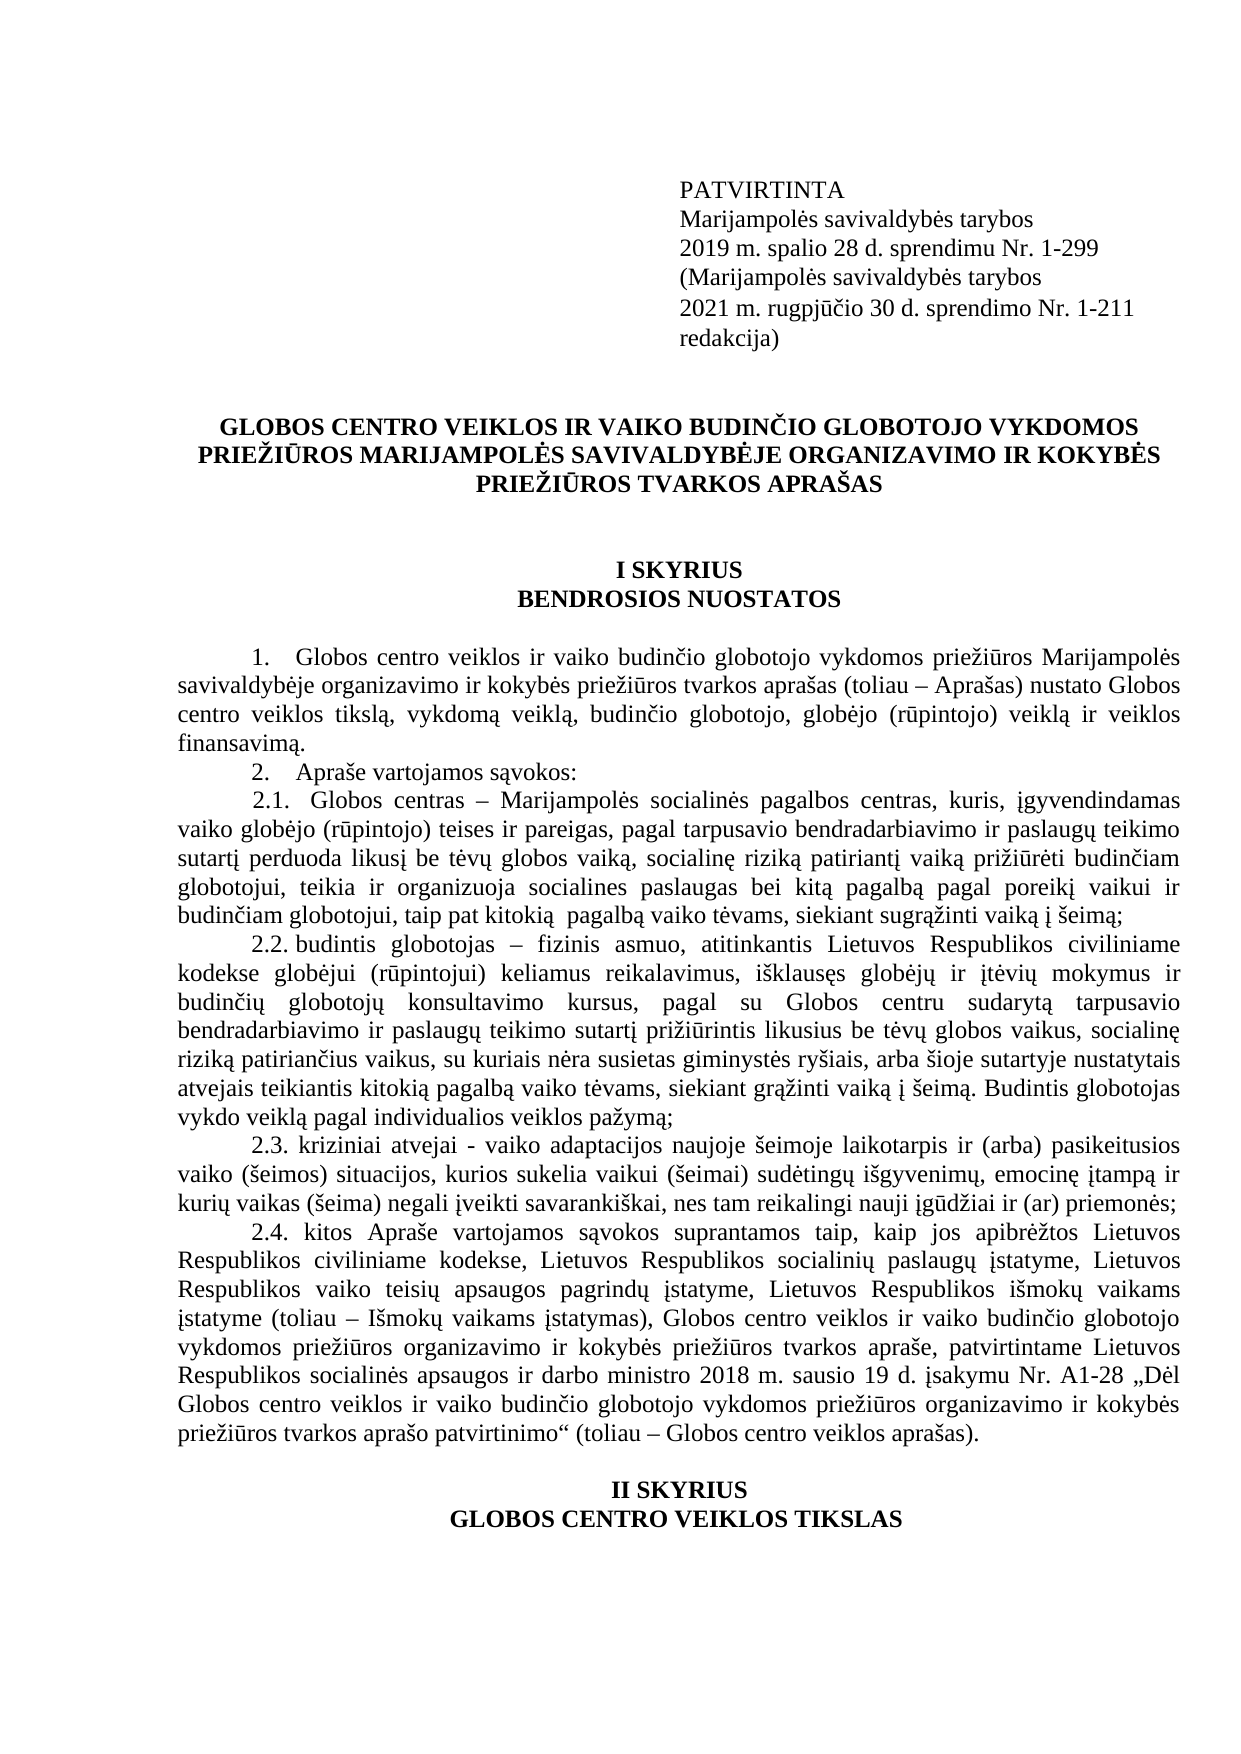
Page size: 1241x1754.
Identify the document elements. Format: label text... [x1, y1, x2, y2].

text II SKYRIUS [177, 1475, 1181, 1504]
text Marijampolės savivaldybės tarybos [679, 204, 1181, 233]
text GLOBOS CENTRO VEIKLOS TIKSLAS [177, 1504, 1181, 1533]
text 2.1. Globos centras – Marijampolės socialinės pagalbos centras, kuris, įgyvendindamas vaiko globėjo (rūpintojo) teises ir pareigas, pagal tarpusavio bendradarbiavimo ir paslaugų teikimo sutartį perduoda likusį be tėvų globos vaiką, socialinę riziką patiriantį vaiką prižiūrėti budinčiam globotojui, teikia ir organizuoja socialines paslaugas bei kitą pagalbą pagal poreikį vaikui ir budinčiam globotojui, taip pat kitokią pagalbą vaiko tėvams, siekiant sugrąžinti vaiką į šeimą; [177, 785, 1181, 929]
text (Marijampolės savivaldybės tarybos [679, 262, 1181, 291]
text 2021 m. rugpjūčio 30 d. sprendimo Nr. 1-211 redakcija) [679, 293, 1181, 352]
text PATVIRTINTA [679, 176, 1181, 204]
text 2019 m. spalio 28 d. sprendimu Nr. 1-299 [679, 233, 1181, 262]
text 1. Globos centro veiklos ir vaiko budinčio globotojo vykdomos priežiūros Marijampolės savivaldybėje organizavimo ir kokybės priežiūros tvarkos aprašas (toliau – Aprašas) nustato Globos centro veiklos tikslą, vykdomą veiklą, budinčio globotojo, globėjo (rūpintojo) veiklą ir veiklos finansavimą. [177, 642, 1181, 757]
text 2.3. kriziniai atvejai - vaiko adaptacijos naujoje šeimoje laikotarpis ir (arba) pasikeitusios vaiko (šeimos) situacijos, kurios sukelia vaikui (šeimai) sudėtingų išgyvenimų, emocinę įtampą ir kurių vaikas (šeima) negali įveikti savarankiškai, nes tam reikalingi nauji įgūdžiai ir (ar) priemonės; [177, 1130, 1181, 1217]
text 2.2. budintis globotojas – fizinis asmuo, atitinkantis Lietuvos Respublikos civiliniame kodekse globėjui (rūpintojui) keliamus reikalavimus, išklausęs globėjų ir įtėvių mokymus ir budinčių globotojų konsultavimo kursus, pagal su Globos centru sudarytą tarpusavio bendradarbiavimo ir paslaugų teikimo sutartį prižiūrintis likusius be tėvų globos vaikus, socialinę riziką patiriančius vaikus, su kuriais nėra susietas giminystės ryšiais, arba šioje sutartyje nustatytais atvejais teikiantis kitokią pagalbą vaiko tėvams, siekiant grąžinti vaiką į šeimą. Budintis globotojas vykdo veiklą pagal individualios veiklos pažymą; [177, 929, 1181, 1130]
text 2. Apraše vartojamos sąvokos: [177, 757, 1181, 785]
text GLOBOS CENTRO VEIKLOS IR VAIKO BUDINČIO GLOBOTOJO VYKDOMOS PRIEŽIŪROS MARIJAMPOLĖS SAVIVALDYBĖJE ORGANIZAVIMO IR KOKYBĖS PRIEŽIŪROS TVARKOS APRAŠAS [177, 412, 1181, 498]
text I SKYRIUS [177, 555, 1181, 584]
text BENDROSIOS NUOSTATOS [177, 584, 1181, 613]
text 2.4. kitos Apraše vartojamos sąvokos suprantamos taip, kaip jos apibrėžtos Lietuvos Respublikos civiliniame kodekse, Lietuvos Respublikos socialinių paslaugų įstatyme, Lietuvos Respublikos vaiko teisių apsaugos pagrindų įstatyme, Lietuvos Respublikos išmokų vaikams įstatyme (toliau – Išmokų vaikams įstatymas), Globos centro veiklos ir vaiko budinčio globotojo vykdomos priežiūros organizavimo ir kokybės priežiūros tvarkos apraše, patvirtintame Lietuvos Respublikos socialinės apsaugos ir darbo ministro 2018 m. sausio 19 d. įsakymu Nr. A1-28 „Dėl Globos centro veiklos ir vaiko budinčio globotojo vykdomos priežiūros organizavimo ir kokybės priežiūros tvarkos aprašo patvirtinimo“ (toliau – Globos centro veiklos aprašas). [177, 1217, 1181, 1447]
